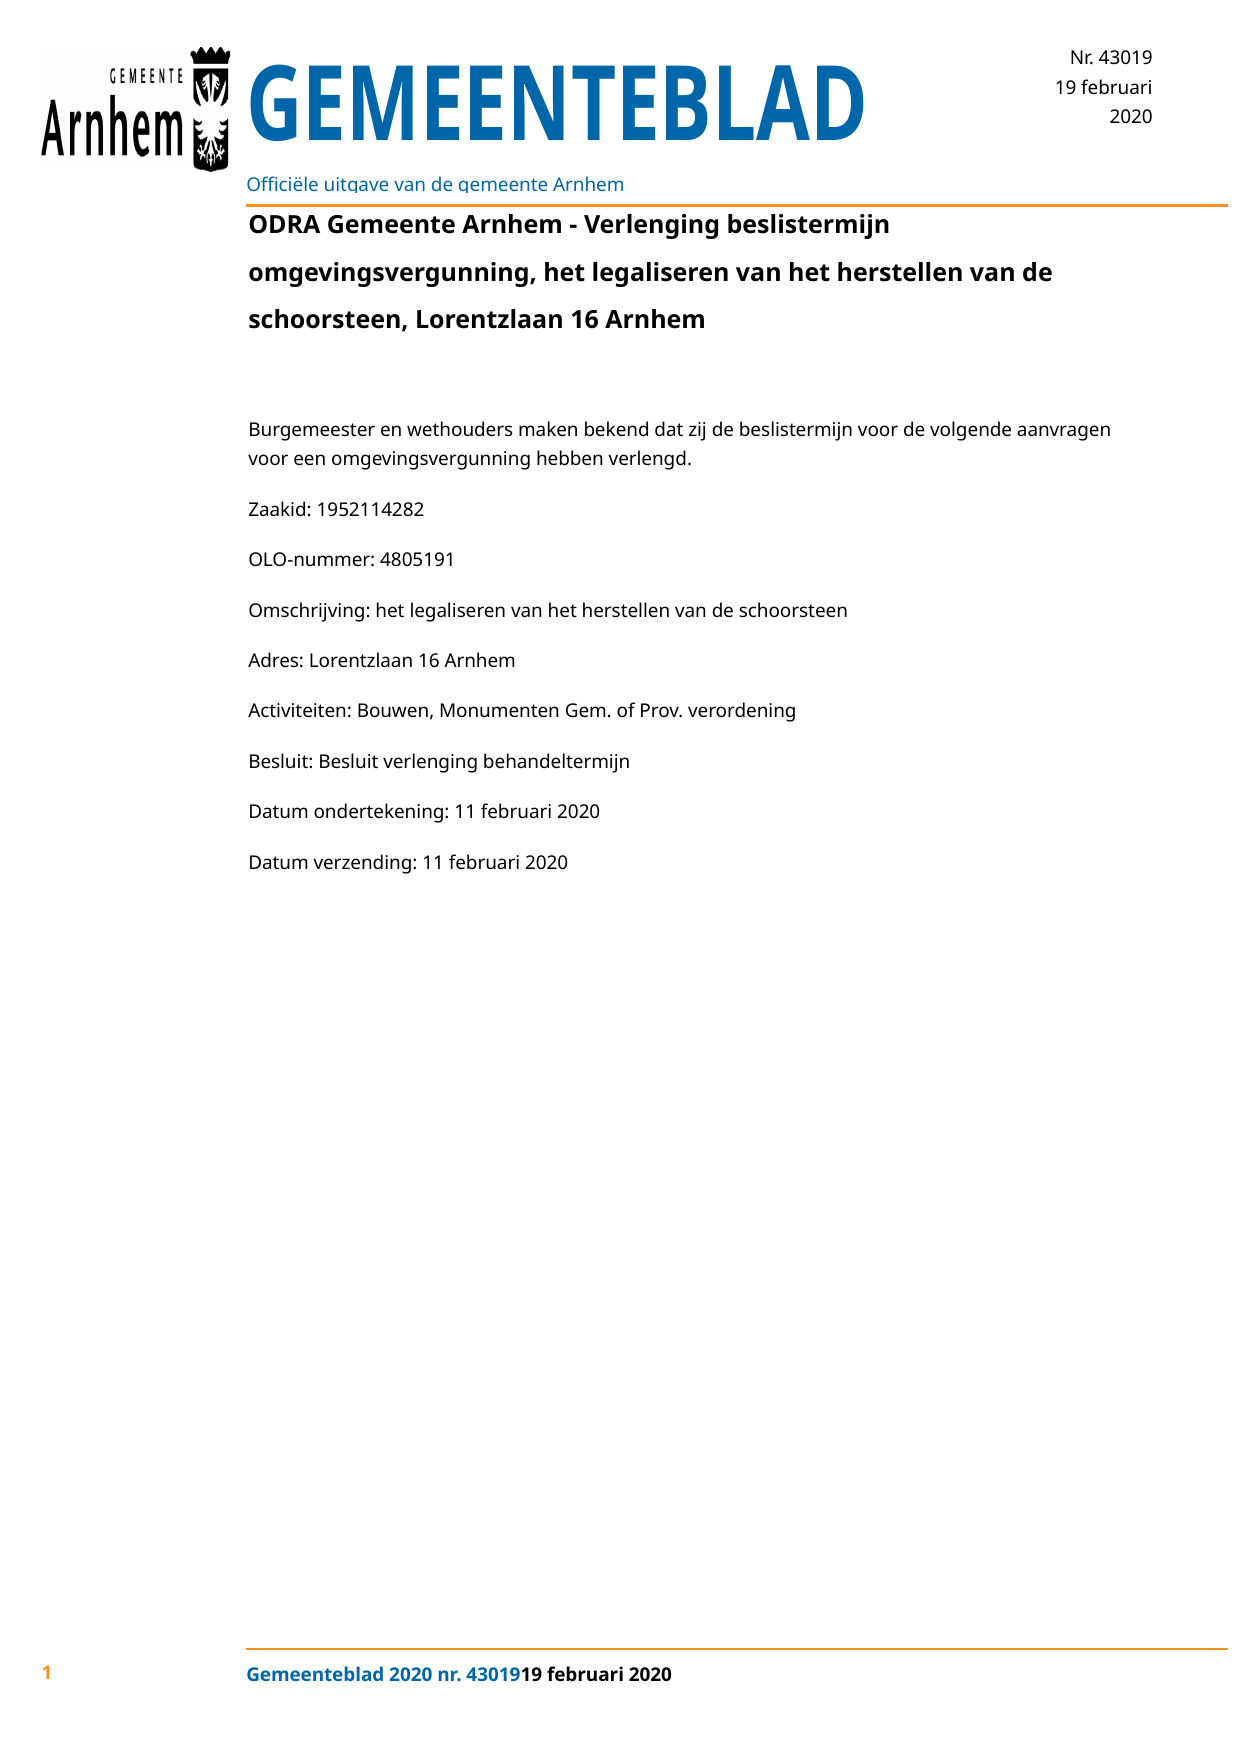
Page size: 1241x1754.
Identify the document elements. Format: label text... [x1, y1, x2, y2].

text Besluit: Besluit verlenging behandeltermijn [248, 748, 1152, 774]
picture [41, 47, 231, 172]
text Adres: Lorentzlaan 16 Arnhem [248, 647, 1152, 673]
text Omschrijving: het legaliseren van het herstellen van de schoorsteen [248, 597, 1152, 622]
text Datum ondertekening: 11 februari 2020 [248, 798, 1152, 824]
text Zaakid: 1952114282 [248, 496, 1152, 522]
text ODRA Gemeente Arnhem - Verlenging beslistermijn omgevingsvergunning, het legaliseren van het herstellen van de schoorsteen, Lorentzlaan 16 Arnhem [248, 207, 1152, 336]
text Datum verzending: 11 februari 2020 [248, 849, 1152, 874]
text Burgemeester en wethouders maken bekend dat zij de beslistermijn voor de volgende aanvragen voor een omgevingsvergunning hebben verlengd. [248, 416, 1152, 471]
text OLO-nummer: 4805191 [248, 546, 1152, 572]
text Activiteiten: Bouwen, Monumenten Gem. of Prov. verordening [248, 698, 1152, 723]
